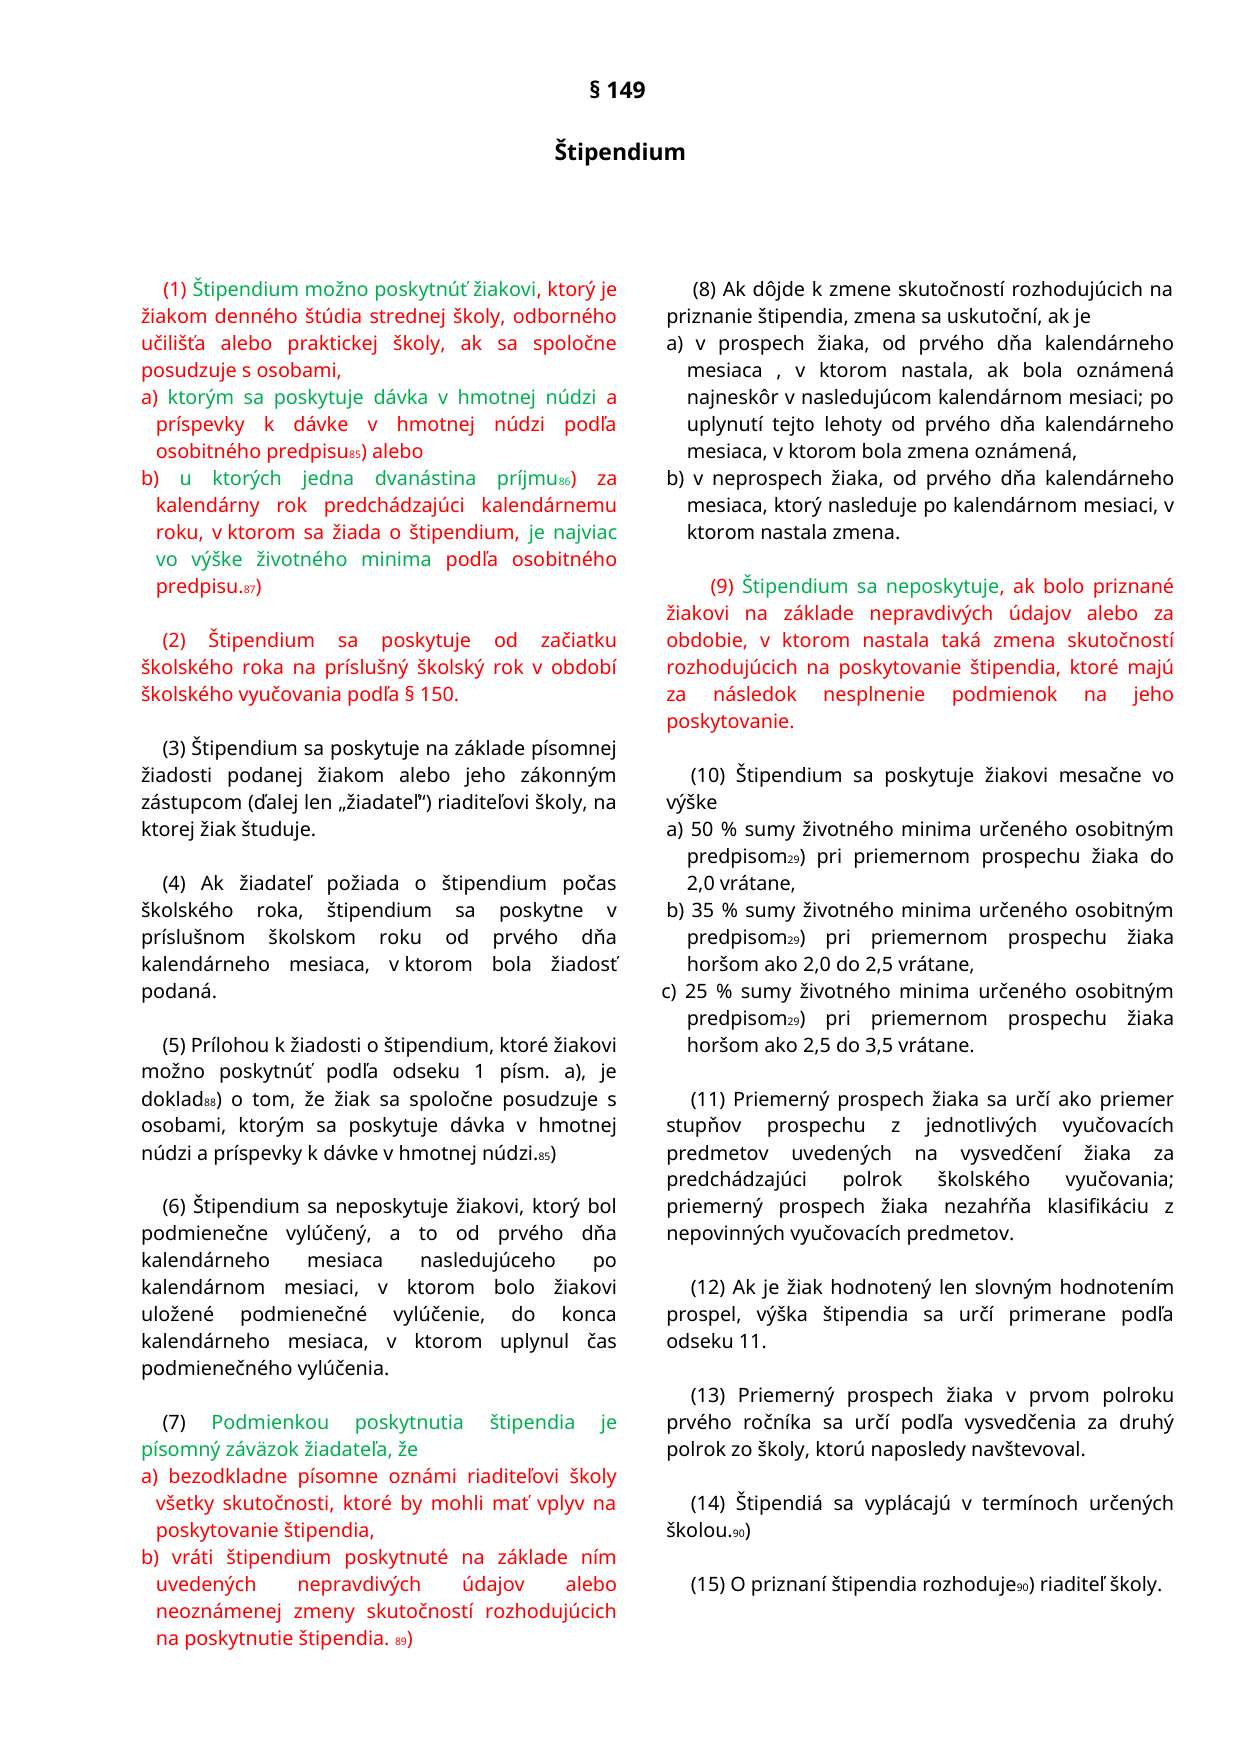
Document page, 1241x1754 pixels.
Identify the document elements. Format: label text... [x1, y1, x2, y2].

text § 149 [148, 74, 1093, 105]
table_header (1) Štipendium možno poskytnúť žiakovi, ktorý je žiakom denného štúdia strednej školy, odborného učilišťa alebo praktickej školy, ak sa spoločne posudzuje s osobami, a) ktorým sa poskytuje dávka v hmotnej núdzi a príspevky k dávke v hmotnej núdzi podľa osobitného predpisu85) alebo b) u ktorých jedna dvanástina príjmu86) za kalendárny rok predchádzajúci kalendárnemu roku, v ktorom sa žiada o štipendium, je najviac vo výške životného minima podľa osobitného predpisu.87) (2) Štipendium sa poskytuje od začiatku školského roka na príslušný školský rok v období školského vyučovania podľa § 150. (3) Štipendium sa poskytuje na základe písomnej žiadosti podanej žiakom alebo jeho zákonným zástupcom (ďalej len „žiadateľ“) riaditeľovi školy, na ktorej žiak študuje. (4) Ak žiadateľ požiada o štipendium počas školského roka, štipendium sa poskytne v príslušnom školskom roku od prvého dňa kalendárneho mesiaca, v ktorom bola žiadosť podaná. (5) Prílohou k žiadosti o štipendium, ktoré žiakovi možno poskytnúť podľa odseku 1 písm. a), je doklad88) o tom, že žiak sa spoločne posudzuje s osobami, ktorým sa poskytuje dávka v hmotnej núdzi a príspevky k dávke v hmotnej núdzi.85) (6) Štipendium sa neposkytuje žiakovi, ktorý bol podmienečne vylúčený, a to od prvého dňa kalendárneho mesiaca nasledujúceho po kalendárnom mesiaci, v ktorom bolo žiakovi uložené podmienečné vylúčenie, do konca kalendárneho mesiaca, v ktorom uplynul čas podmienečného vylúčenia. (7) Podmienkou poskytnutia štipendia je písomný záväzok žiadateľa, že a) bezodkladne písomne oznámi riaditeľovi školy všetky skutočnosti, ktoré by mohli mať vplyv na poskytovanie štipendia, b) vráti štipendium poskytnuté na základe ním uvedených nepravdivých údajov alebo neoznámenej zmeny skutočností rozhodujúcich na poskytnutie štipendia. 89) [125, 249, 654, 1678]
text Štipendium [148, 136, 1093, 167]
table_header (8) Ak dôjde k zmene skutočností rozhodujúcich na priznanie štipendia, zmena sa uskutoční, ak je a) v prospech žiaka, od prvého dňa kalendárneho mesiaca , v ktorom nastala, ak bola oznámená najneskôr v nasledujúcom kalendárnom mesiaci; po uplynutí tejto lehoty od prvého dňa kalendárneho mesiaca, v ktorom bola zmena oznámená, b) v neprospech žiaka, od prvého dňa kalendárneho mesiaca, ktorý nasleduje po kalendárnom mesiaci, v ktorom nastala zmena. (9) Štipendium sa neposkytuje, ak bolo priznané žiakovi na základe nepravdivých údajov alebo za obdobie, v ktorom nastala taká zmena skutočností rozhodujúcich na poskytovanie štipendia, ktoré majú za následok nesplnenie podmienok na jeho poskytovanie. (10) Štipendium sa poskytuje žiakovi mesačne vo výške a) 50 % sumy životného minima určeného osobitným predpisom29) pri priemernom prospechu žiaka do 2,0 vrátane, b) 35 % sumy životného minima určeného osobitným predpisom29) pri priemernom prospechu žiaka horšom ako 2,0 do 2,5 vrátane, c) 25 % sumy životného minima určeného osobitným predpisom29) pri priemernom prospechu žiaka horšom ako 2,5 do 3,5 vrátane. (11) Priemerný prospech žiaka sa určí ako priemer stupňov prospechu z jednotlivých vyučovacích predmetov uvedených na vysvedčení žiaka za predchádzajúci polrok školského vyučovania; priemerný prospech žiaka nezahŕňa klasifikáciu z nepovinných vyučovacích predmetov. (12) Ak je žiak hodnotený len slovným hodnotením prospel, výška štipendia sa určí primerane podľa odseku 11. (13) Priemerný prospech žiaka v prvom polroku prvého ročníka sa určí podľa vysvedčenia za druhý polrok zo školy, ktorú naposledy navštevoval. (14) Štipendiá sa vyplácajú v termínoch určených školou.90) (15) O priznaní štipendia rozhoduje90) riaditeľ školy. [654, 249, 1182, 1678]
